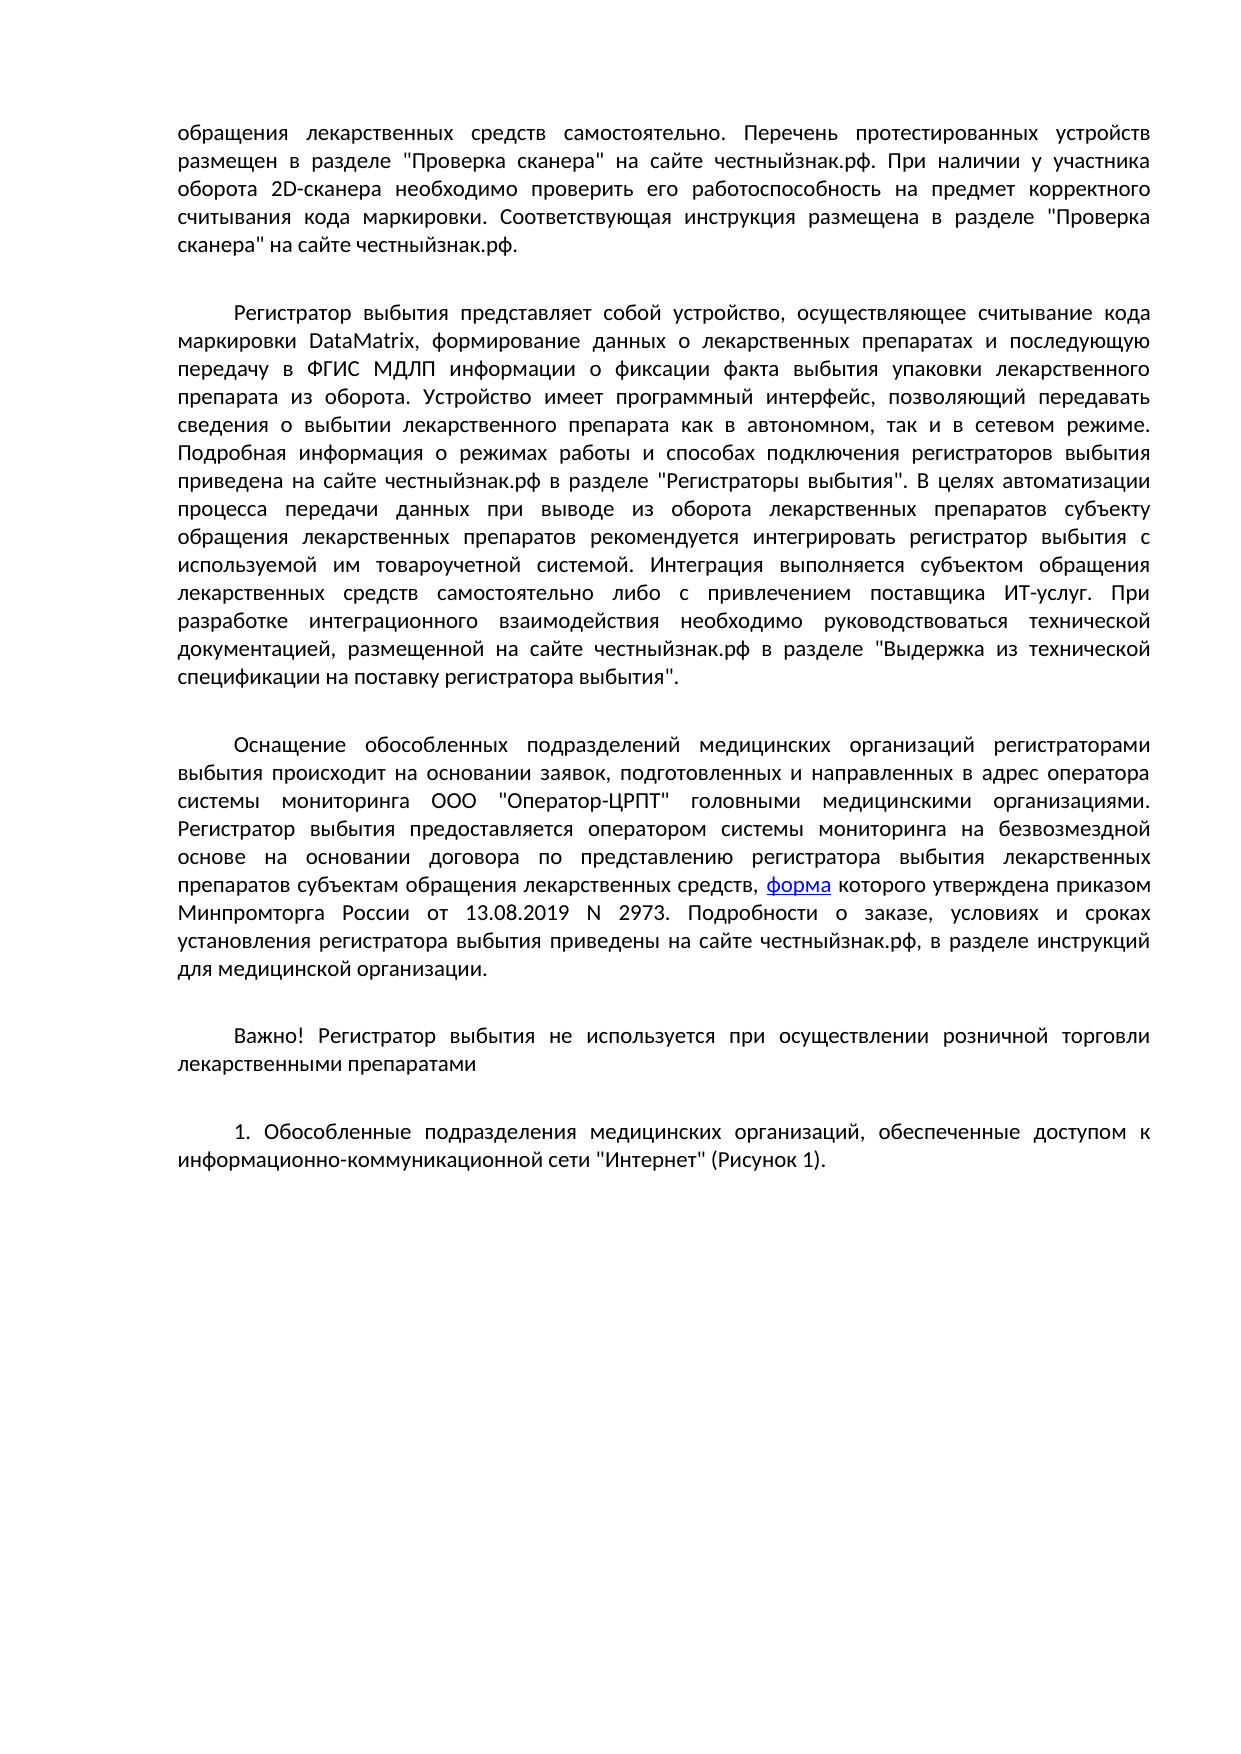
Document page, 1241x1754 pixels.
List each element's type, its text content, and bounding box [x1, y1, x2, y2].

text Оснащение обособленных подразделений медицинских организаций регистраторами выбытия происходит на основании заявок, подготовленных и направленных в адрес оператора системы мониторинга ООО "Оператор-ЦРПТ" головными медицинскими организациями. Регистратор выбытия предоставляется оператором системы мониторинга на безвозмездной основе на основании договора по представлению регистратора выбытия лекарственных препаратов субъектам обращения лекарственных средств, форма которого утверждена приказом Минпромторга России от 13.08.2019 N 2973. Подробности о заказе, условиях и сроках установления регистратора выбытия приведены на сайте честныйзнак.рф, в разделе инструкций для медицинской организации. [177, 730, 1152, 982]
text обращения лекарственных средств самостоятельно. Перечень протестированных устройств размещен в разделе "Проверка сканера" на сайте честныйзнак.рф. При наличии у участника оборота 2D-сканера необходимо проверить его работоспособность на предмет корректного считывания кода маркировки. Соответствующая инструкция размещена в разделе "Проверка сканера" на сайте честныйзнак.рф. [177, 118, 1152, 258]
text Регистратор выбытия представляет собой устройство, осуществляющее считывание кода маркировки DataMatrix, формирование данных о лекарственных препаратах и последующую передачу в ФГИС МДЛП информации о фиксации факта выбытия упаковки лекарственного препарата из оборота. Устройство имеет программный интерфейс, позволяющий передавать сведения о выбытии лекарственного препарата как в автономном, так и в сетевом режиме. Подробная информация о режимах работы и способах подключения регистраторов выбытия приведена на сайте честныйзнак.рф в разделе "Регистраторы выбытия". В целях автоматизации процесса передачи данных при выводе из оборота лекарственных препаратов субъекту обращения лекарственных препаратов рекомендуется интегрировать регистратор выбытия с используемой им товароучетной системой. Интеграция выполняется субъектом обращения лекарственных средств самостоятельно либо с привлечением поставщика ИТ-услуг. При разработке интеграционного взаимодействия необходимо руководствоваться технической документацией, размещенной на сайте честныйзнак.рф в разделе "Выдержка из технической спецификации на поставку регистратора выбытия". [177, 298, 1152, 690]
text 1. Обособленные подразделения медицинских организаций, обеспеченные доступом к информационно-коммуникационной сети "Интернет" (Рисунок 1). [177, 1117, 1152, 1173]
text Важно! Регистратор выбытия не используется при осуществлении розничной торговли лекарственными препаратами [177, 1021, 1152, 1077]
